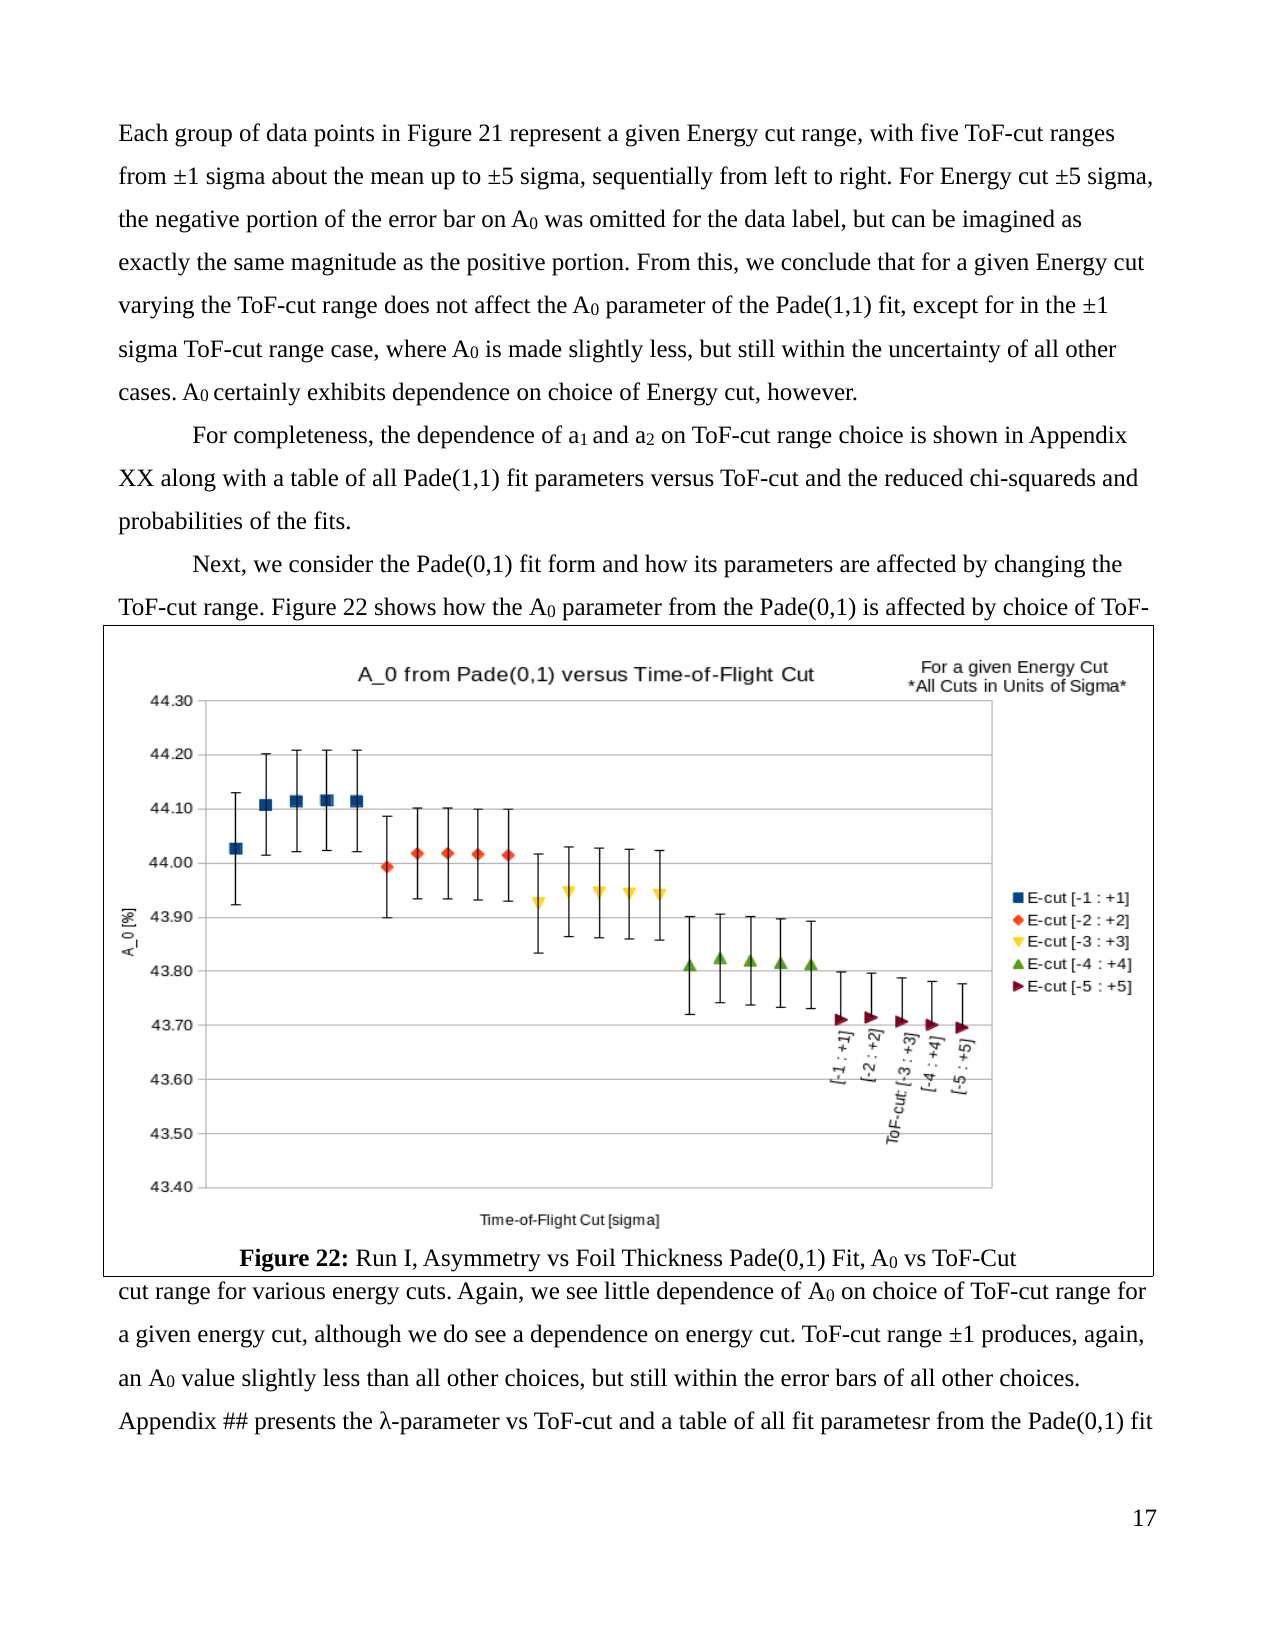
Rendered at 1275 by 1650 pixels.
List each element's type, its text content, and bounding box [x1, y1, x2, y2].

text Next, we consider the Pade(0,1) fit form and how its parameters are affected by changing the ToF-cut range. Figure 22 shows how the A0 parameter from the Pade(0,1) is affected by choice of ToF-cut range for various energy cuts. Again, we see little dependence of A0 on choice of ToF-cut range for a given energy cut, although we do see a dependence on energy cut. ToF-cut range ±1 produces, again, an A0 value slightly less than all other choices, but still within the error bars of all other choices. Appendix ## presents the λ-parameter vs ToF-cut and a table of all fit parametesr from the Pade(0,1) fit [104, 549, 1157, 1434]
text For completeness, the dependence of a1 and a2 on ToF-cut range choice is shown in Appendix XX along with a table of all Pade(1,1) fit parameters versus ToF-cut and the reduced chi-squareds and probabilities of the fits. [118, 420, 1157, 535]
picture [108, 640, 1148, 1244]
text Figure 22: Run I, Asymmetry vs Foil Thickness Pade(0,1) Fit, A0 vs ToF-Cut [106, 641, 1150, 1272]
text Each group of data points in Figure 21 represent a given Energy cut range, with five ToF-cut ranges from ±1 sigma about the mean up to ±5 sigma, sequentially from left to right. For Energy cut ±5 sigma, the negative portion of the error bar on A0 was omitted for the data label, but can be imagined as exactly the same magnitude as the positive portion. From this, we conclude that for a given Energy cut varying the ToF-cut range does not affect the A0 parameter of the Pade(1,1) fit, except for in the ±1 sigma ToF-cut range case, where A0 is made slightly less, but still within the uncertainty of all other cases. A0 certainly exhibits dependence on choice of Energy cut, however. [118, 118, 1157, 406]
